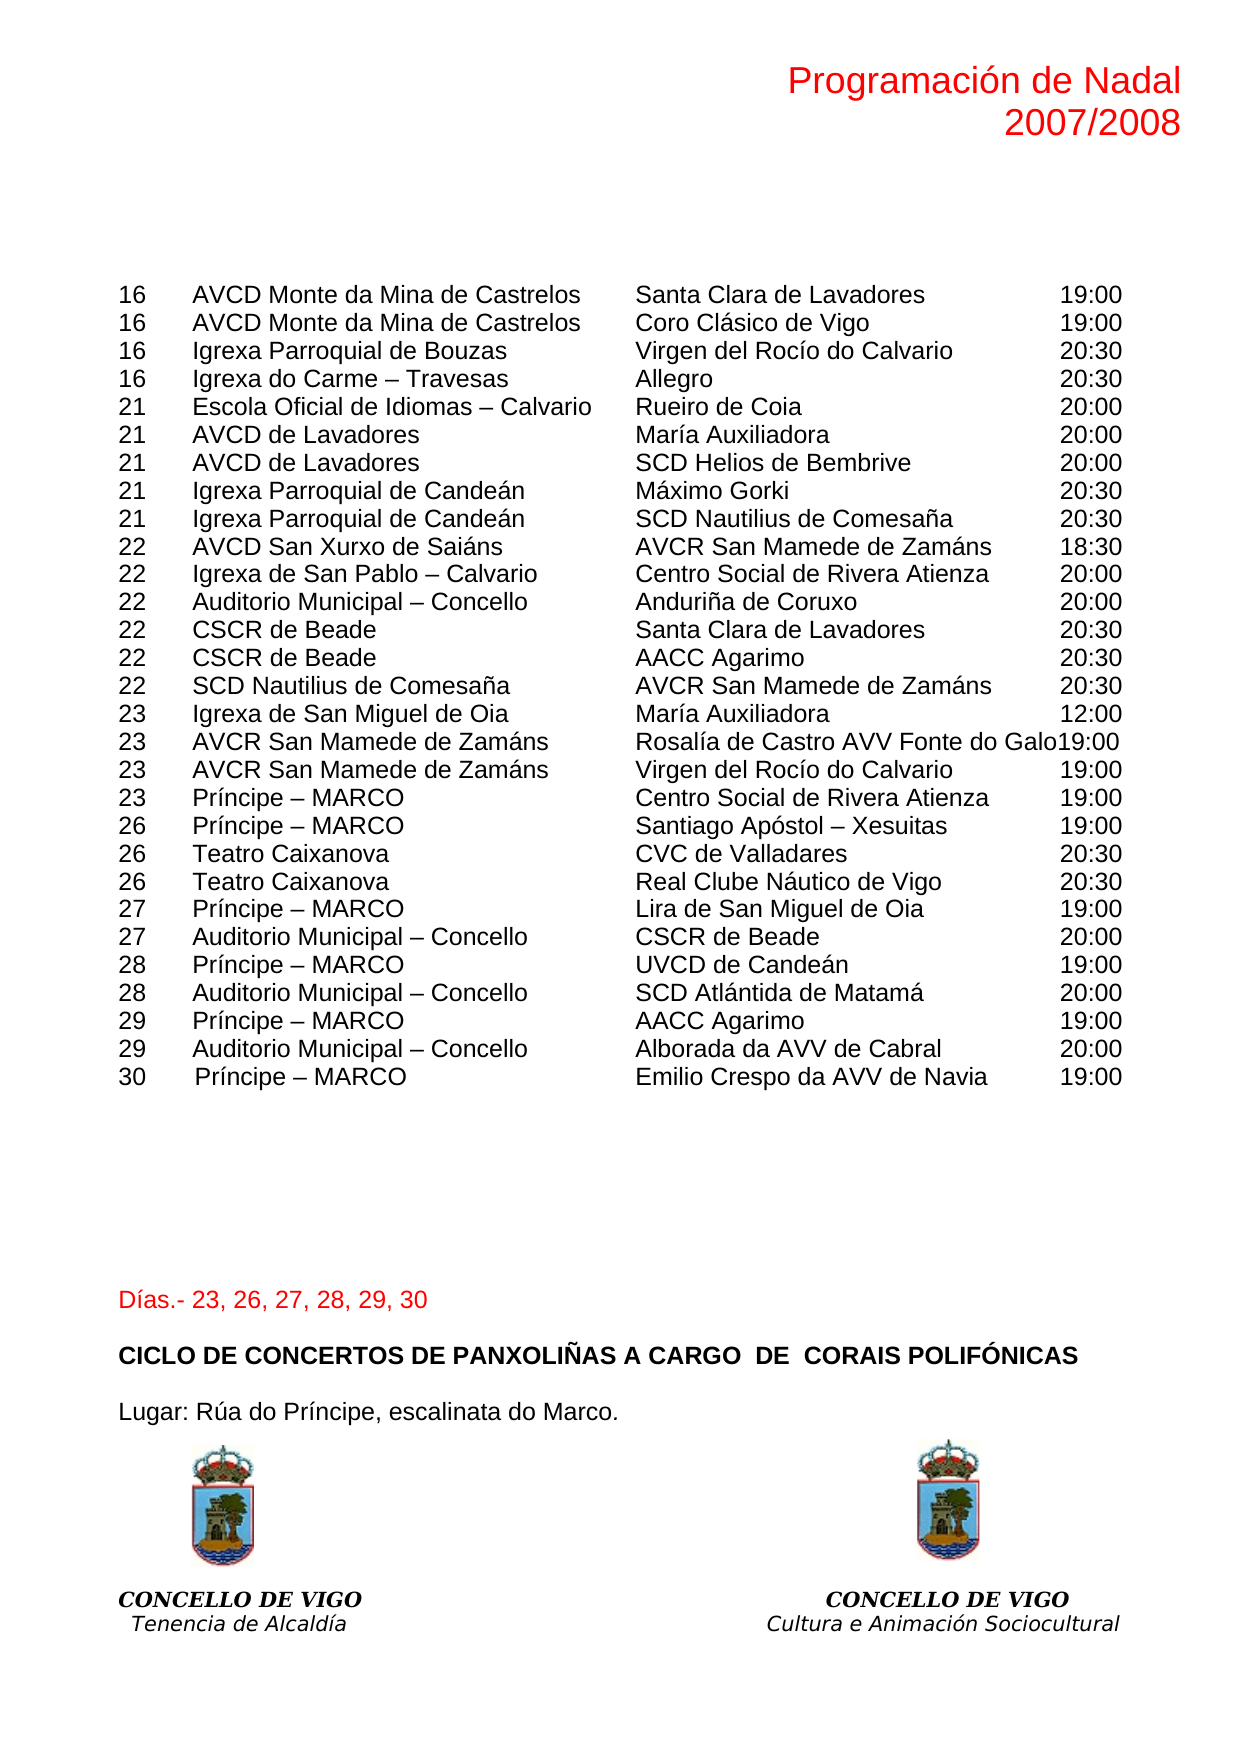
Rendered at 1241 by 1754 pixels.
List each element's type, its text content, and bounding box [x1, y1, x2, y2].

text 23 Igrexa de San Miguel de Oia María Auxiliadora 12:00 [118, 700, 1181, 728]
text CICLO DE CONCERTOS DE PANXOLIÑAS A CARGO DE CORAIS POLIFÓNICAS [118, 1342, 1181, 1370]
text 16 AVCD Monte da Mina de Castrelos Coro Clásico de Vigo 19:00 [118, 309, 1181, 337]
text 22 Igrexa de San Pablo – Calvario Centro Social de Rivera Atienza 20:00 [118, 560, 1181, 588]
text 27 Príncipe – MARCO Lira de San Miguel de Oia 19:00 [118, 895, 1181, 923]
text 21 Escola Oficial de Idiomas – Calvario Rueiro de Coia 20:00 [118, 393, 1181, 421]
text 21 Igrexa Parroquial de Candeán SCD Nautilius de Comesaña 20:30 [118, 504, 1181, 532]
text 22 CSCR de Beade AACC Agarimo 20:30 [118, 644, 1181, 672]
text 21 AVCD de Lavadores María Auxiliadora 20:00 [118, 421, 1181, 448]
text 16 Igrexa Parroquial de Bouzas Virgen del Rocío do Calvario 20:30 [118, 337, 1181, 365]
text Lugar: Rúa do Príncipe, escalinata do Marco. [118, 1398, 1181, 1426]
text 28 Auditorio Municipal – Concello SCD Atlántida de Matamá 20:00 [118, 979, 1181, 1007]
text 22 CSCR de Beade Santa Clara de Lavadores 20:30 [118, 616, 1181, 644]
text 30 Príncipe – MARCO Emilio Crespo da AVV de Navia 19:00 [118, 1063, 1181, 1091]
picture [191, 1445, 254, 1567]
text 26 Teatro Caixanova CVC de Valladares 20:30 [118, 839, 1181, 867]
text 23 Príncipe – MARCO Centro Social de Rivera Atienza 19:00 [118, 783, 1181, 811]
text 29 Auditorio Municipal – Concello Alborada da AVV de Cabral 20:00 [118, 1035, 1181, 1063]
text 21 Igrexa Parroquial de Candeán Máximo Gorki 20:30 [118, 476, 1181, 504]
text 21 AVCD de Lavadores SCD Helios de Bembrive 20:00 [118, 448, 1181, 476]
text 29 Príncipe – MARCO AACC Agarimo 19:00 [118, 1007, 1181, 1035]
text 23 AVCR San Mamede de Zamáns Rosalía de Castro AVV Fonte do Galo19:00 [118, 728, 1181, 756]
text 23 AVCR San Mamede de Zamáns Virgen del Rocío do Calvario 19:00 [118, 756, 1181, 783]
text 22 Auditorio Municipal – Concello Anduriña de Coruxo 20:00 [118, 588, 1181, 616]
text 16 Igrexa do Carme – Travesas Allegro 20:30 [118, 365, 1181, 393]
text 22 SCD Nautilius de Comesaña AVCR San Mamede de Zamáns 20:30 [118, 672, 1181, 700]
text 22 AVCD San Xurxo de Saiáns AVCR San Mamede de Zamáns 18:30 [118, 532, 1181, 560]
text 26 Teatro Caixanova Real Clube Náutico de Vigo 20:30 [118, 867, 1181, 895]
text 27 Auditorio Municipal – Concello CSCR de Beade 20:00 [118, 923, 1181, 951]
text 28 Príncipe – MARCO UVCD de Candeán 19:00 [118, 951, 1181, 979]
text Días.- 23, 26, 27, 28, 29, 30 [118, 1286, 1181, 1314]
text 26 Príncipe – MARCO Santiago Apóstol – Xesuitas 19:00 [118, 811, 1181, 839]
picture [916, 1439, 980, 1561]
text 16 AVCD Monte da Mina de Castrelos Santa Clara de Lavadores 19:00 [118, 281, 1181, 309]
